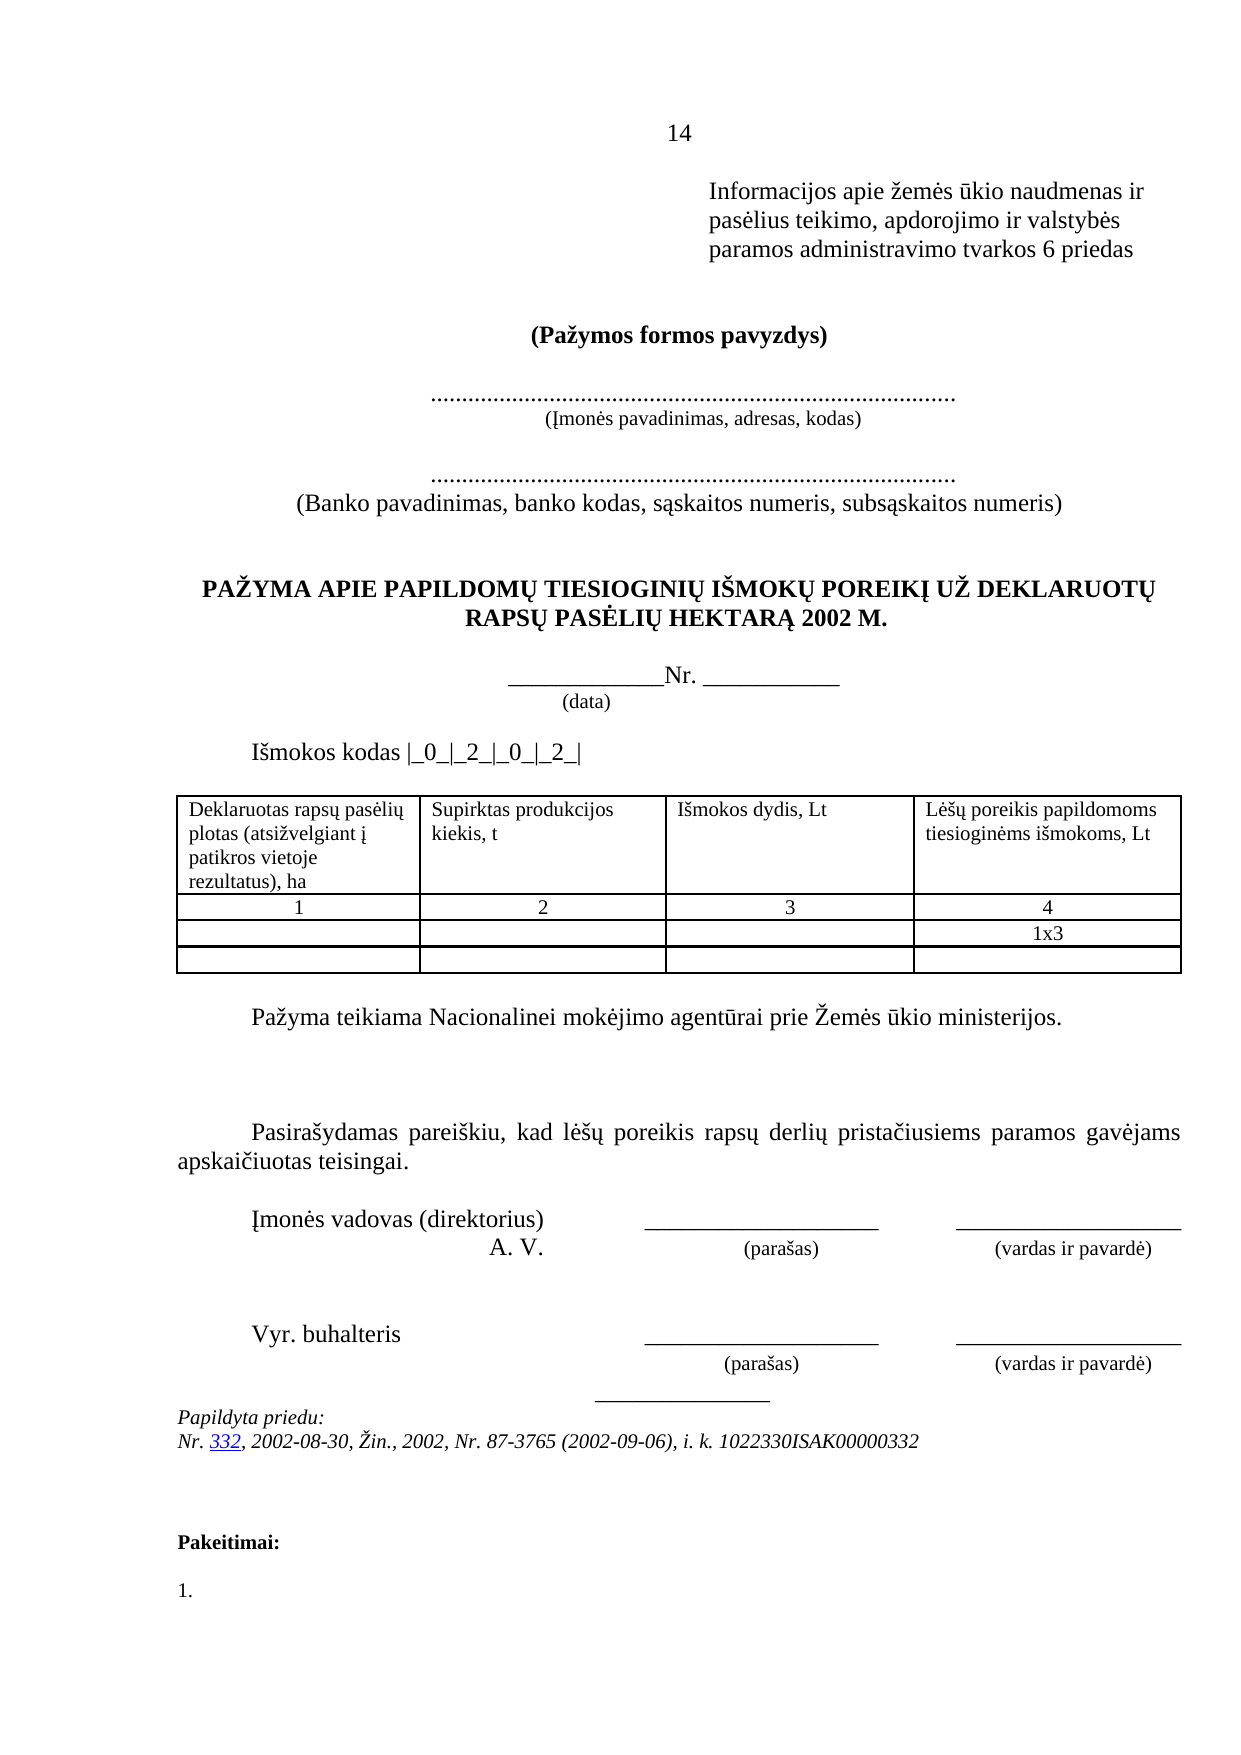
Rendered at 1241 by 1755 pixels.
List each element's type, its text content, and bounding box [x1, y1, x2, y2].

table_cell [421, 921, 665, 945]
table_cell [915, 948, 1180, 972]
text Informacijos apie žemės ūkio naudmenas ir [177, 176, 1181, 205]
table_cell [178, 921, 419, 945]
text (Banko pavadinimas, banko kodas, sąskaitos numeris, subsąskaitos numeris) [177, 488, 1181, 517]
table_header Išmokos dydis, Lt [667, 797, 913, 893]
table_header Supirktas produkcijos kiekis, t [421, 797, 665, 893]
table_cell [667, 921, 913, 945]
text Pažyma teikiama Nacionalinei mokėjimo agentūrai prie Žemės ūkio ministerijos. [177, 1002, 1181, 1031]
table_cell 3 [667, 895, 913, 919]
text A. V. (parašas) (vardas ir pavardė) [177, 1232, 1181, 1261]
table_header Lėšų poreikis papildomoms tiesioginėms išmokoms, Lt [915, 797, 1180, 893]
table_cell [421, 948, 665, 972]
text Pasirašydamas pareiškiu, kad lėšų poreikis rapsų derlių pristačiusiems paramos gavėjams apskaičiuotas teisingai. [177, 1117, 1181, 1175]
text 1. [177, 1578, 1181, 1602]
table_cell [178, 948, 419, 972]
text ______________ [183, 1376, 1181, 1405]
text Papildyta priedu: [177, 1405, 1181, 1429]
table_cell [667, 948, 913, 972]
text (data) [177, 689, 1181, 713]
text pasėlius teikimo, apdorojimo ir valstybės [177, 205, 1181, 234]
text Įmonės vadovas (direktorius) [177, 1204, 1181, 1232]
text Nr. [177, 660, 1181, 689]
table_cell 1 [178, 895, 419, 919]
text (parašas) (vardas ir pavardė) [177, 1347, 1181, 1376]
table_cell 4 [915, 895, 1180, 919]
table_cell 1x3 [915, 921, 1180, 945]
text PAŽYMA APIE PAPILDOMŲ TIESIOGINIŲ IŠMOKŲ POREIKĮ UŽ DEKLARUOTŲ RAPSŲ PASĖLIŲ HEKTARĄ 2002 M. [177, 574, 1181, 632]
text Vyr. buhalteris [177, 1319, 1181, 1347]
text paramos administravimo tvarkos 6 priedas [177, 234, 1181, 263]
text (Įmonės pavadinimas, adresas, kodas) [177, 406, 1181, 430]
text Nr. 332, 2002-08-30, Žin., 2002, Nr. 87-3765 (2002-09-06), i. k. 1022330ISAK00000332 [177, 1429, 1181, 1453]
table_cell 2 [421, 895, 665, 919]
text (Pažymos formos pavyzdys) [177, 320, 1181, 349]
text Pakeitimai: [177, 1530, 1181, 1554]
text Išmokos kodas |_0_|_2_|_0_|_2_| [177, 737, 1181, 766]
table_header Deklaruotas rapsų pasėlių plotas (atsižvelgiant į patikros vietoje rezultatus), ha [178, 797, 419, 893]
